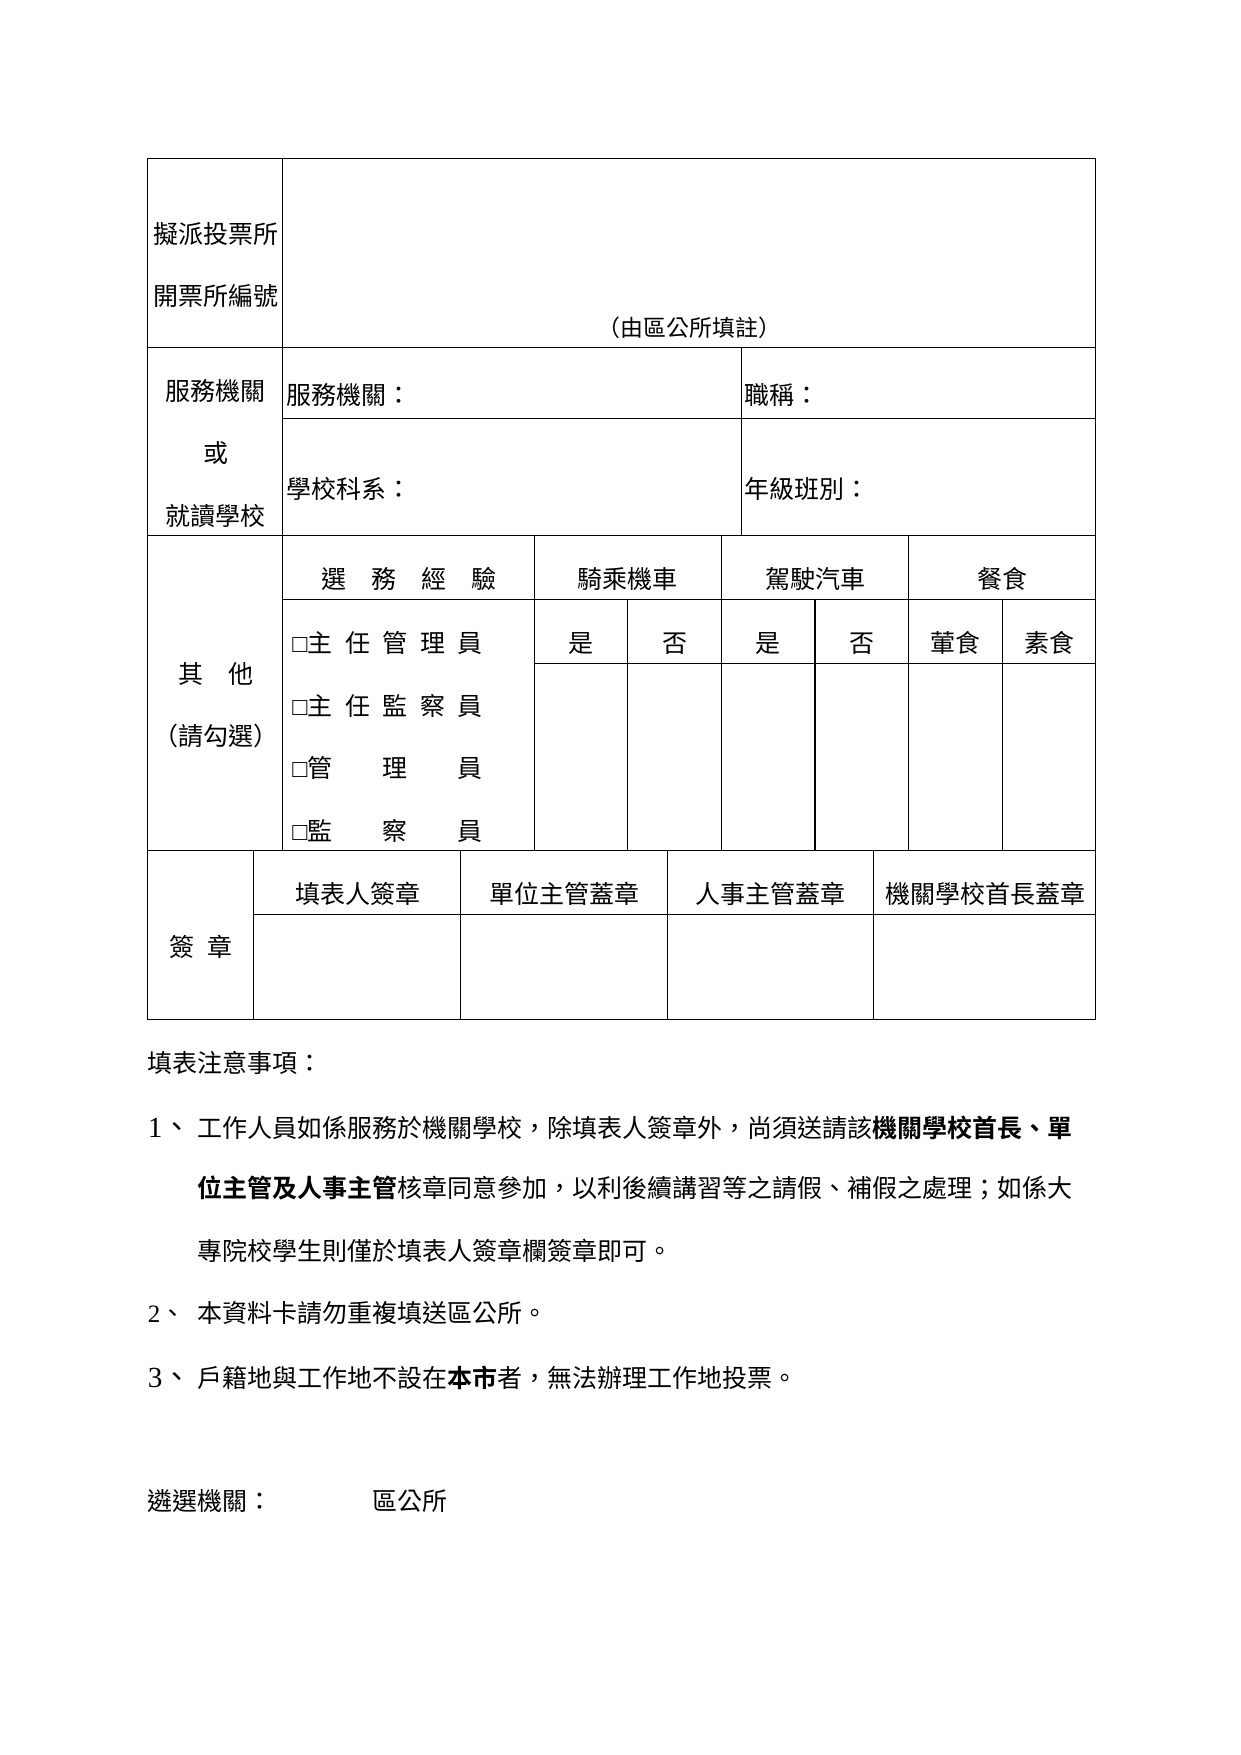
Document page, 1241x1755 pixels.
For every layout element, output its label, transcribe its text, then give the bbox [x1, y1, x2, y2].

table_cell 餐食 [909, 536, 1095, 599]
table_cell 職稱： [742, 348, 1095, 418]
table_cell 人事主管蓋章 [668, 851, 873, 913]
table_cell 填表人簽章 [254, 851, 460, 913]
table_cell （由區公所填註） [283, 159, 1095, 347]
table_cell [254, 915, 460, 1019]
table_cell [535, 664, 627, 850]
text 填表注意事項： [148, 1020, 1093, 1083]
table_cell 騎乘機車 [535, 536, 721, 599]
table_cell [668, 915, 873, 1019]
list 戶籍地與工作地不設在本市者，無法辦理工作地投票。 [148, 1333, 1093, 1395]
table_cell □主 任 管 理 員 □主 任 監 察 員 □管 理 員 □監 察 員 [283, 600, 534, 850]
table_cell 擬派投票所 開票所編號 [148, 159, 282, 347]
table_cell [1003, 664, 1095, 850]
table_cell 其 他 （請勾選） [148, 536, 282, 850]
table_cell 否 [816, 600, 908, 662]
table_cell 年級班別： [742, 419, 1095, 535]
table_cell [816, 664, 908, 850]
table_cell 機關學校首長蓋章 [874, 851, 1095, 913]
table_cell [722, 664, 814, 850]
table_cell 選 務 經 驗 [283, 536, 534, 599]
text 遴選機關： 區公所 [148, 1458, 1093, 1520]
table_cell 服務機關 或 就讀學校 [148, 348, 282, 535]
table_cell [909, 664, 1002, 850]
table_cell [628, 664, 721, 850]
table_cell [874, 915, 1095, 1019]
table_cell 學校科系： [283, 419, 741, 535]
table_cell 葷食 [909, 600, 1002, 662]
table_cell 單位主管蓋章 [461, 851, 667, 913]
table_cell 否 [628, 600, 721, 662]
list 工作人員如係服務於機關學校，除填表人簽章外，尚須送請該機關學校首長、單位主管及人事主管核章同意參加，以利後續講習等之請假、補假之處理；如係大專院校學生則僅於填表人簽章欄簽章即可。 [148, 1083, 1093, 1270]
table_cell 服務機關： [283, 348, 741, 418]
table_cell 簽 章 [148, 851, 253, 1019]
table_cell 是 [535, 600, 627, 662]
table_cell 素食 [1003, 600, 1095, 662]
list 本資料卡請勿重複填送區公所。 [148, 1270, 1093, 1333]
table_cell 駕駛汽車 [722, 536, 908, 599]
table_cell [461, 915, 667, 1019]
table_cell 是 [722, 600, 814, 662]
